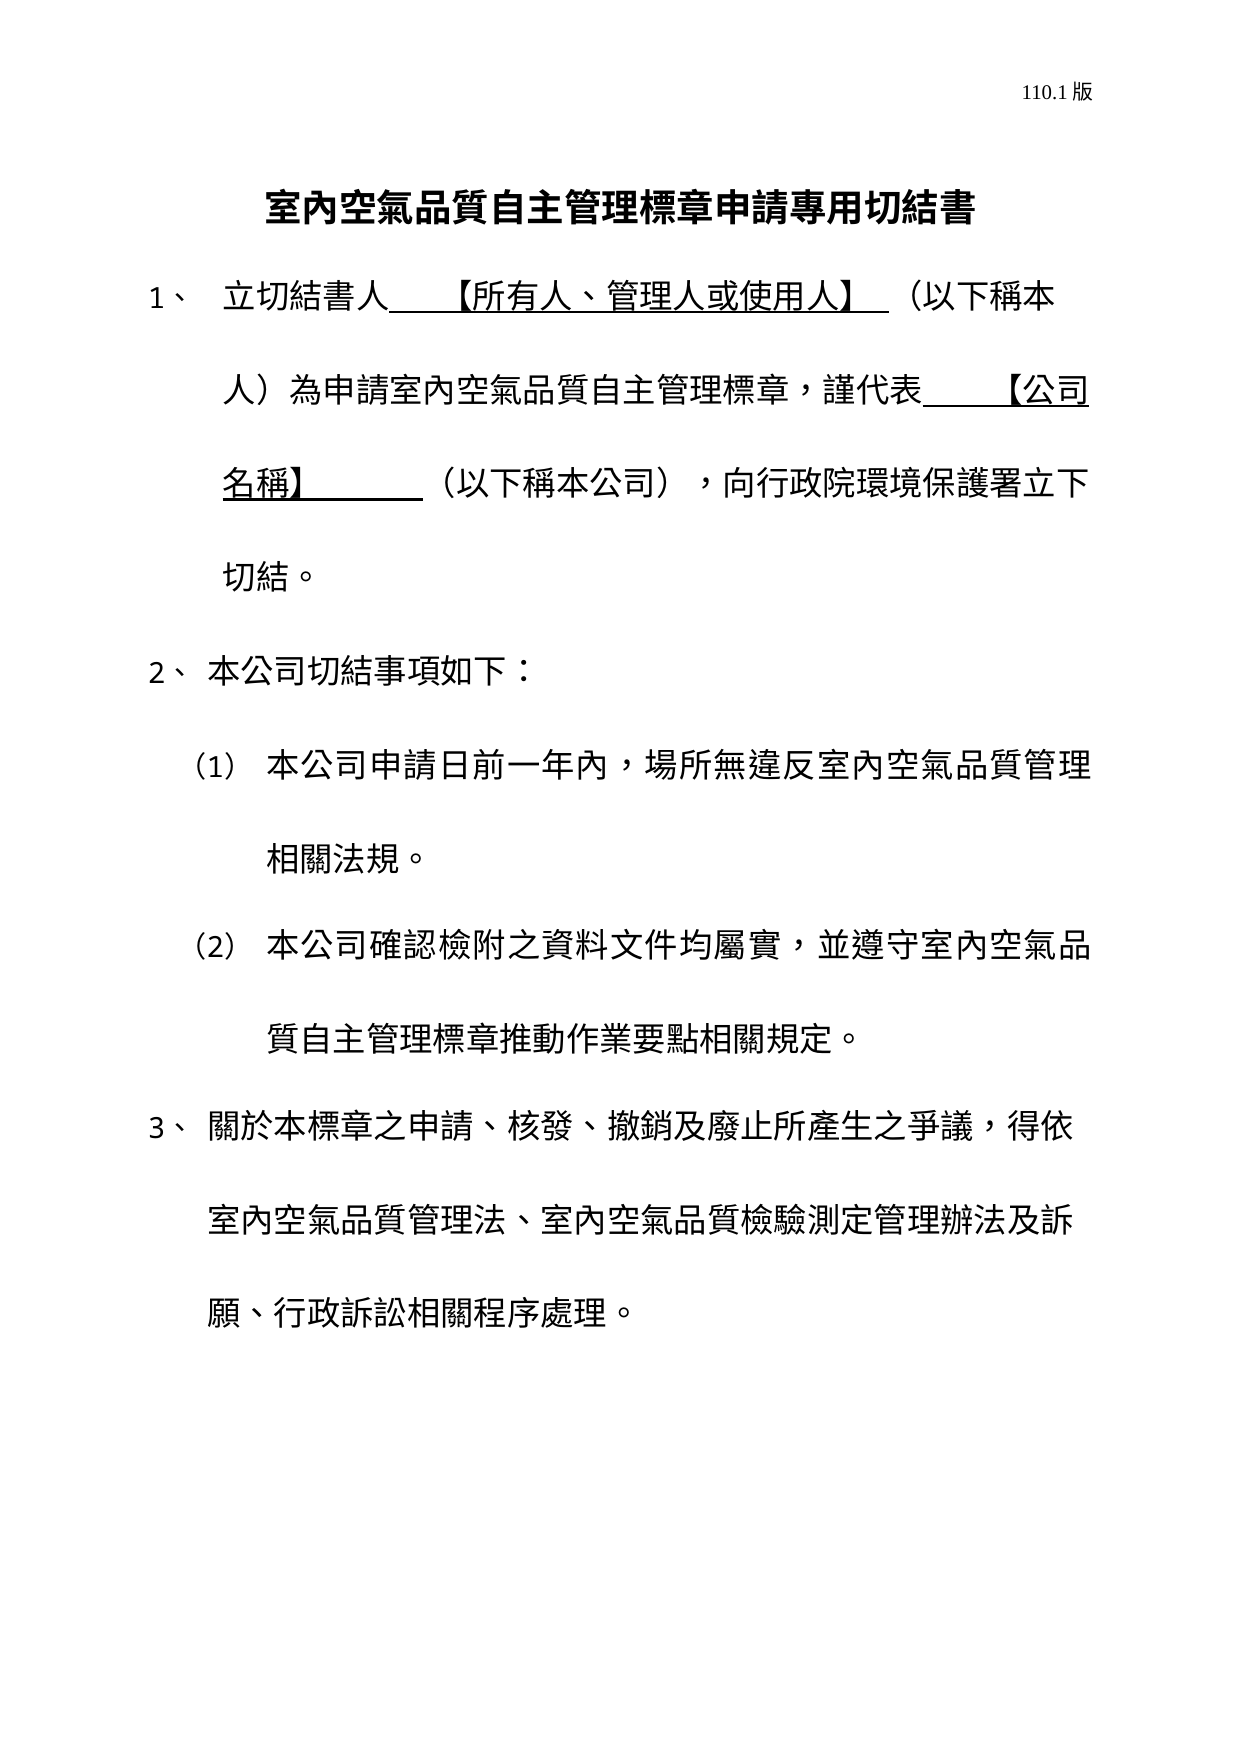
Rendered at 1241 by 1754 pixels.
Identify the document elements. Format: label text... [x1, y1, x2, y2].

text 室內空氣品質自主管理標章申請專用切結書 [148, 163, 1092, 226]
list 立切結書人 【所有人、管理人或使用人】 （以下稱本人）為申請室內空氣品質自主管理標章，謹代表 【公司名稱】 （以下稱本公司），向行政院環境保護署立下切結。 [148, 252, 1092, 596]
list 本公司切結事項如下： [148, 627, 1092, 690]
list 關於本標章之申請、核發、撤銷及廢止所產生之爭議，得依室內空氣品質管理法、室內空氣品質檢驗測定管理辦法及訴願、行政訴訟相關程序處理。 [148, 1082, 1092, 1332]
list 本公司確認檢附之資料文件均屬實，並遵守室內空氣品質自主管理標章推動作業要點相關規定。 [177, 902, 1092, 1058]
list 本公司申請日前一年內，場所無違反室內空氣品質管理相關法規。 [177, 721, 1092, 878]
